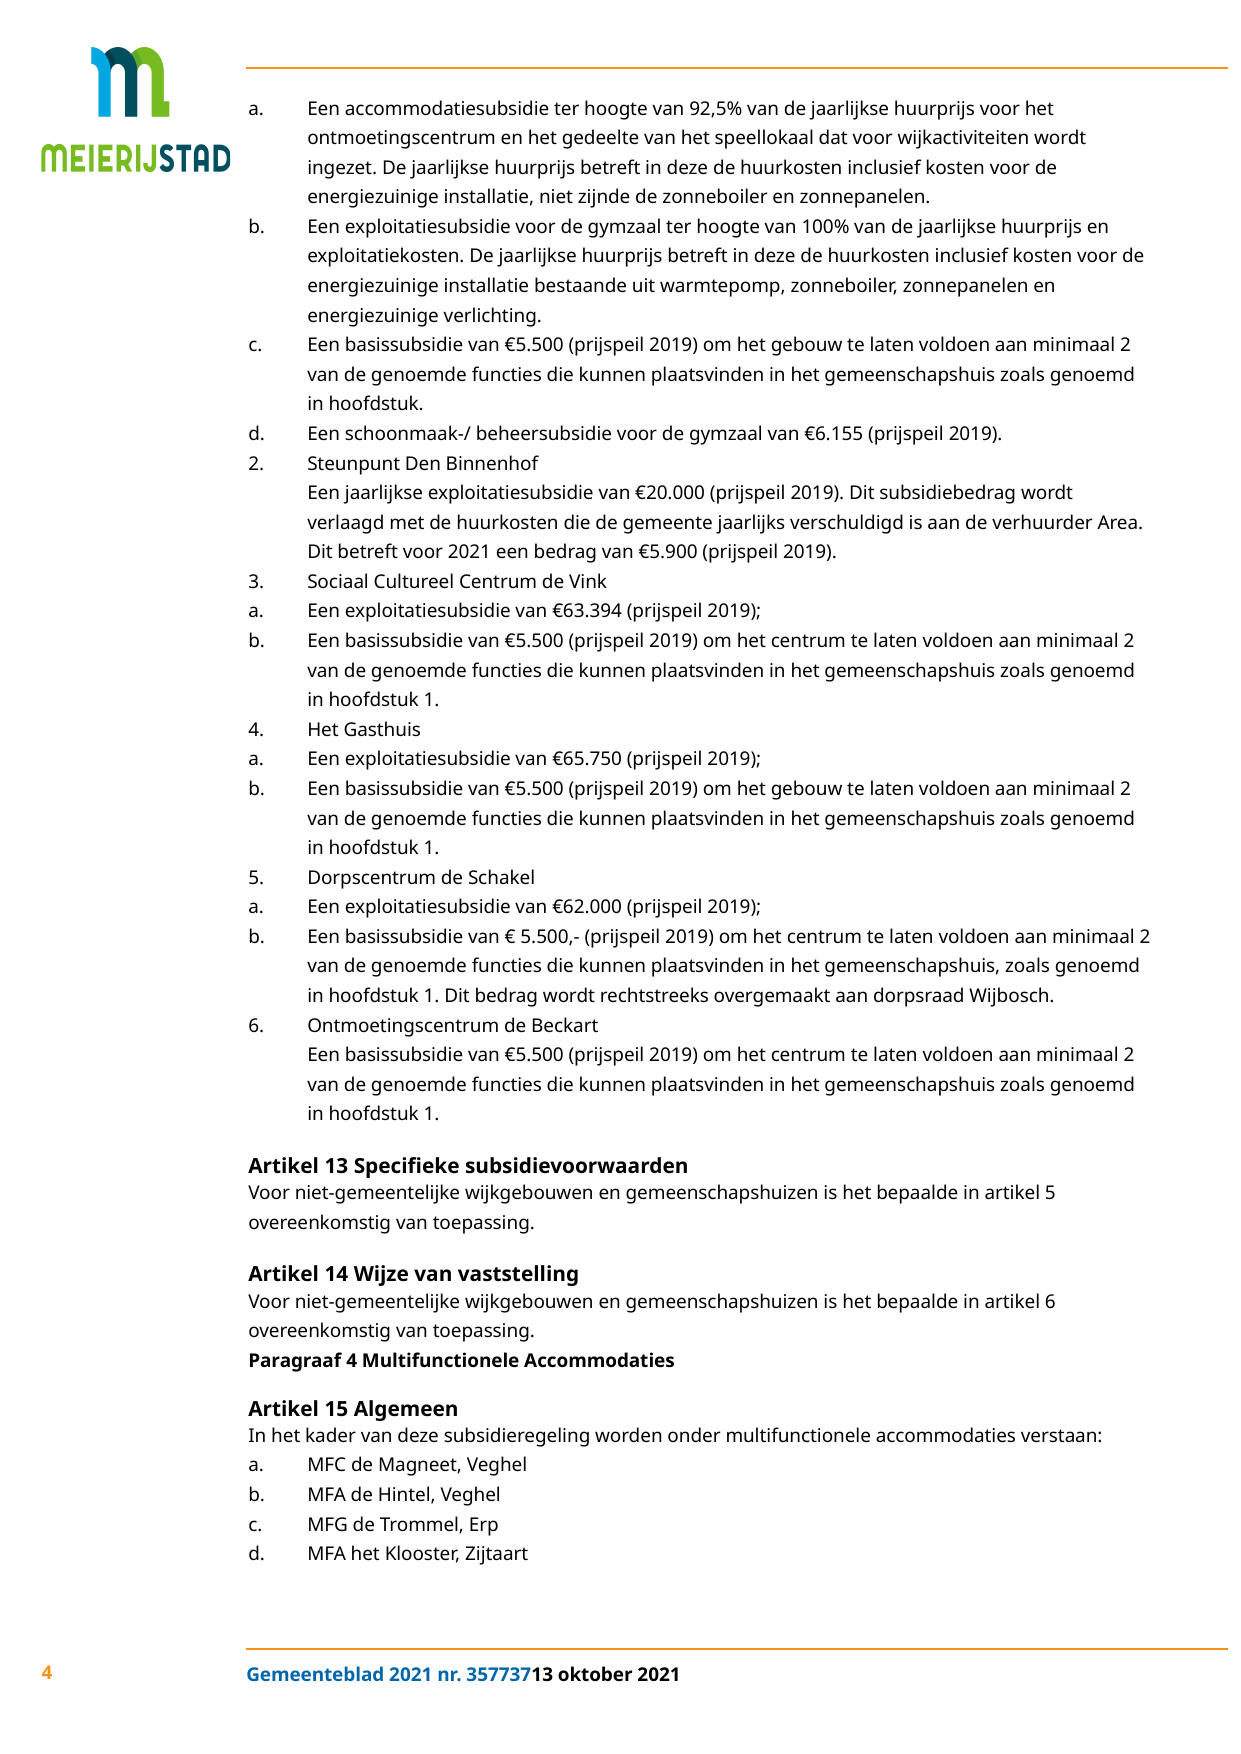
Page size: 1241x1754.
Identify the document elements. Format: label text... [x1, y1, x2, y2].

list Een exploitatiesubsidie van €62.000 (prijspeil 2019); [248, 893, 1152, 919]
text Artikel 13 Specifieke subsidievoorwaarden [248, 1151, 1152, 1179]
list Een exploitatiesubsidie voor de gymzaal ter hoogte van 100% van de jaarlijkse huurprijs en exploitatiekosten. De jaarlijkse huurprijs betreft in deze de huurkosten inclusief kosten voor de energiezuinige installatie bestaande uit warmtepomp, zonneboiler, zonnepanelen en energiezuinige verlichting. [248, 213, 1152, 328]
list Steunpunt Den Binnenhof [248, 450, 1152, 476]
list Een accommodatiesubsidie ter hoogte van 92,5% van de jaarlijkse huurprijs voor het ontmoetingscentrum en het gedeelte van het speellokaal dat voor wijkactiviteiten wordt ingezet. De jaarlijkse huurprijs betreft in deze de huurkosten inclusief kosten voor de energiezuinige installatie, niet zijnde de zonneboiler en zonnepanelen. [248, 95, 1152, 209]
list Een exploitatiesubsidie van €65.750 (prijspeil 2019); [248, 746, 1152, 771]
list Een exploitatiesubsidie van €63.394 (prijspeil 2019); [248, 598, 1152, 623]
text Artikel 15 Algemeen [248, 1394, 1152, 1422]
list Een basissubsidie van €5.500 (prijspeil 2019) om het gebouw te laten voldoen aan minimaal 2 van de genoemde functies die kunnen plaatsvinden in het gemeenschapshuis zoals genoemd in hoofdstuk 1. [248, 775, 1152, 860]
list Een basissubsidie van € 5.500,- (prijspeil 2019) om het centrum te laten voldoen aan minimaal 2 van de genoemde functies die kunnen plaatsvinden in het gemeenschapshuis, zoals genoemd in hoofdstuk 1. Dit bedrag wordt rechtstreeks overgemaakt aan dorpsraad Wijbosch. [248, 923, 1152, 1008]
list Een basissubsidie van €5.500 (prijspeil 2019) om het gebouw te laten voldoen aan minimaal 2 van de genoemde functies die kunnen plaatsvinden in het gemeenschapshuis zoals genoemd in hoofdstuk. [248, 331, 1152, 416]
list MFG de Trommel, Erp [248, 1511, 1152, 1537]
list Ontmoetingscentrum de Beckart [248, 1012, 1152, 1038]
list Het Gasthuis [248, 716, 1152, 742]
picture [41, 47, 231, 172]
list Een basissubsidie van €5.500 (prijspeil 2019) om het centrum te laten voldoen aan minimaal 2 van de genoemde functies die kunnen plaatsvinden in het gemeenschapshuis zoals genoemd in hoofdstuk 1. [248, 1041, 1152, 1126]
list MFA het Klooster, Zijtaart [248, 1540, 1152, 1566]
list Een schoonmaak-/ beheersubsidie voor de gymzaal van €6.155 (prijspeil 2019). [248, 420, 1152, 446]
list Een jaarlijkse exploitatiesubsidie van €20.000 (prijspeil 2019). Dit subsidiebedrag wordt verlaagd met de huurkosten die de gemeente jaarlijks verschuldigd is aan de verhuurder Area. Dit betreft voor 2021 een bedrag van €5.900 (prijspeil 2019). [248, 479, 1152, 564]
text In het kader van deze subsidieregeling worden onder multifunctionele accommodaties verstaan: [248, 1422, 1152, 1448]
list Dorpscentrum de Schakel [248, 864, 1152, 890]
text Voor niet-gemeentelijke wijkgebouwen en gemeenschapshuizen is het bepaalde in artikel 6 overeenkomstig van toepassing. [248, 1288, 1152, 1343]
list MFC de Magneet, Veghel [248, 1452, 1152, 1477]
text Voor niet-gemeentelijke wijkgebouwen en gemeenschapshuizen is het bepaalde in artikel 5 overeenkomstig van toepassing. [248, 1179, 1152, 1235]
list Sociaal Cultureel Centrum de Vink [248, 568, 1152, 594]
list Een basissubsidie van €5.500 (prijspeil 2019) om het centrum te laten voldoen aan minimaal 2 van de genoemde functies die kunnen plaatsvinden in het gemeenschapshuis zoals genoemd in hoofdstuk 1. [248, 627, 1152, 712]
list MFA de Hintel, Veghel [248, 1481, 1152, 1507]
text Artikel 14 Wijze van vaststelling [248, 1259, 1152, 1288]
text Paragraaf 4 Multifunctionele Accommodaties [248, 1347, 1152, 1373]
